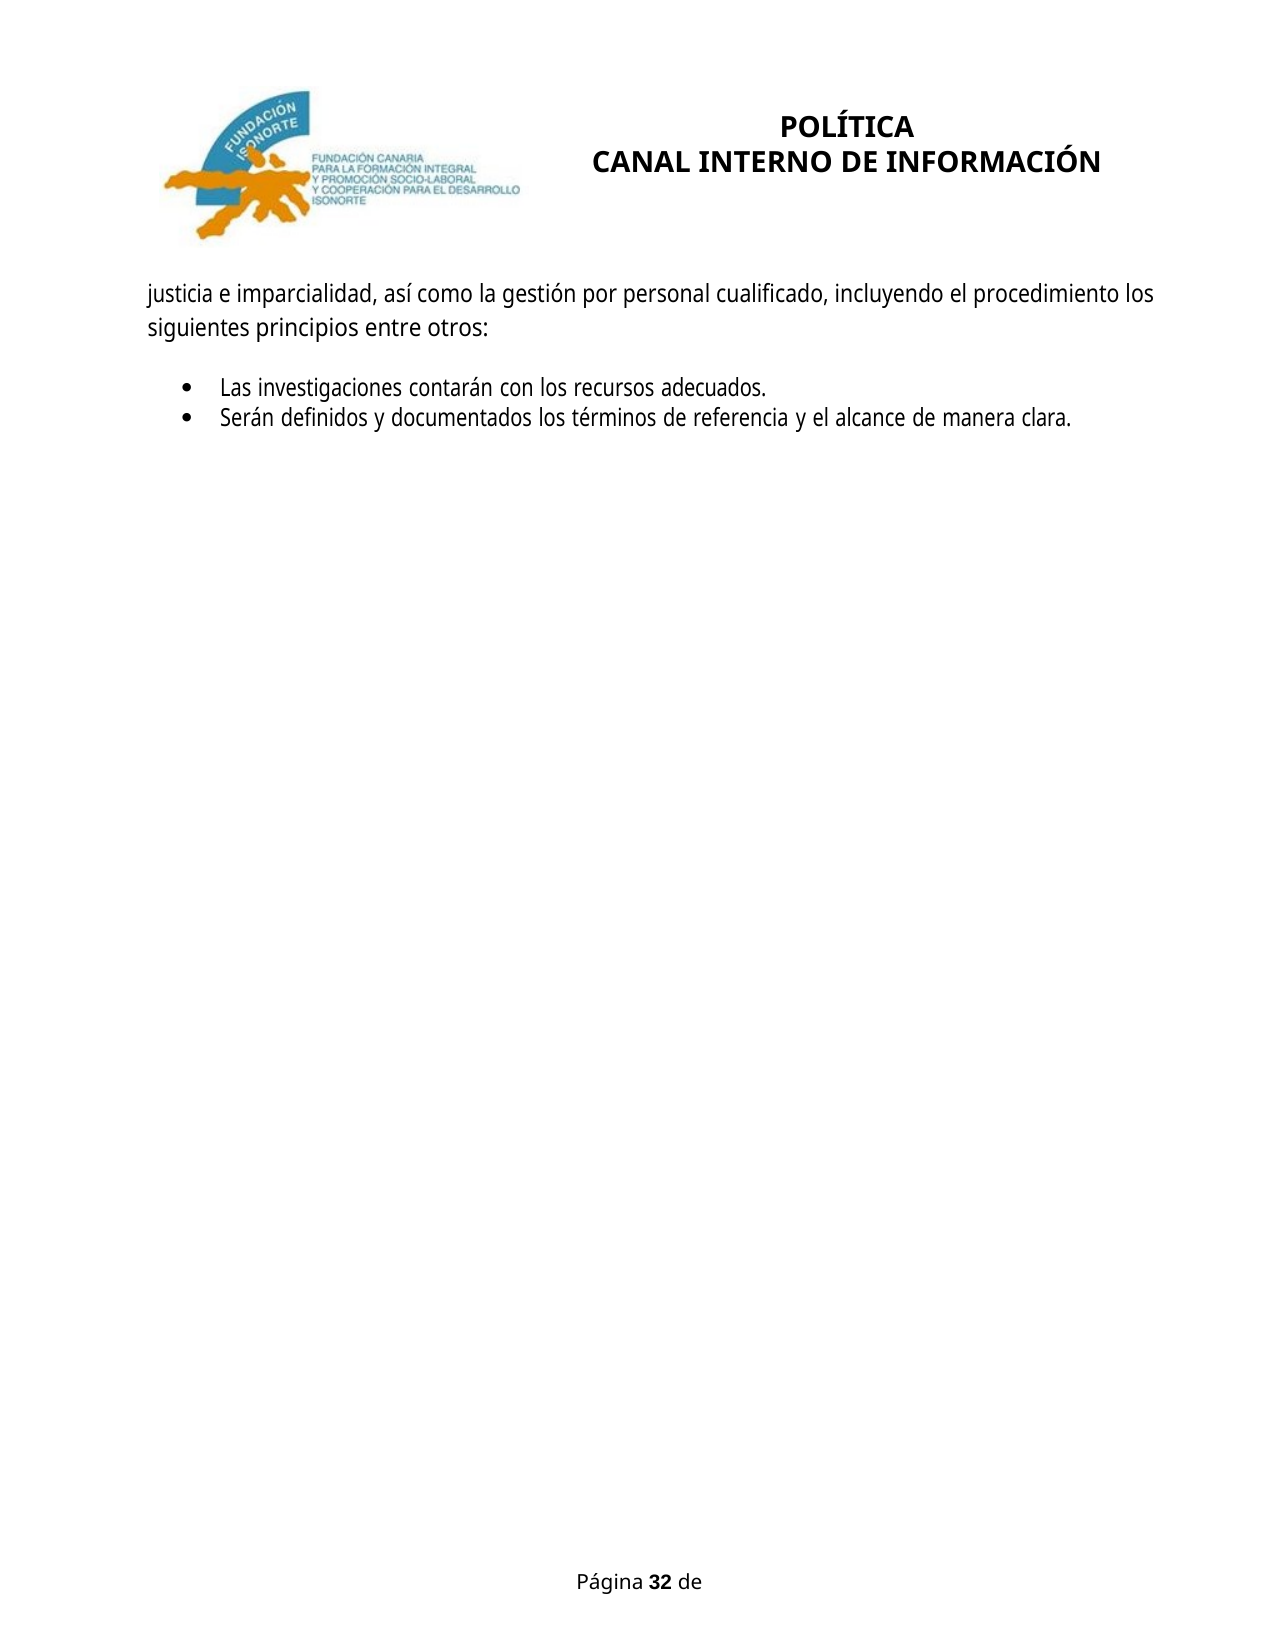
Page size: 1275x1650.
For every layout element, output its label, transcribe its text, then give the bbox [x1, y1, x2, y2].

text justicia e imparcialidad, así como la gestión por personal cualificado, incluyendo el procedimiento los siguientes principios entre otros: [147, 275, 1156, 343]
list Las investigaciones contarán con los recursos adecuados. [182, 371, 1162, 402]
list Serán definidos y documentados los términos de referencia y el alcance de manera clara. [182, 402, 1162, 433]
